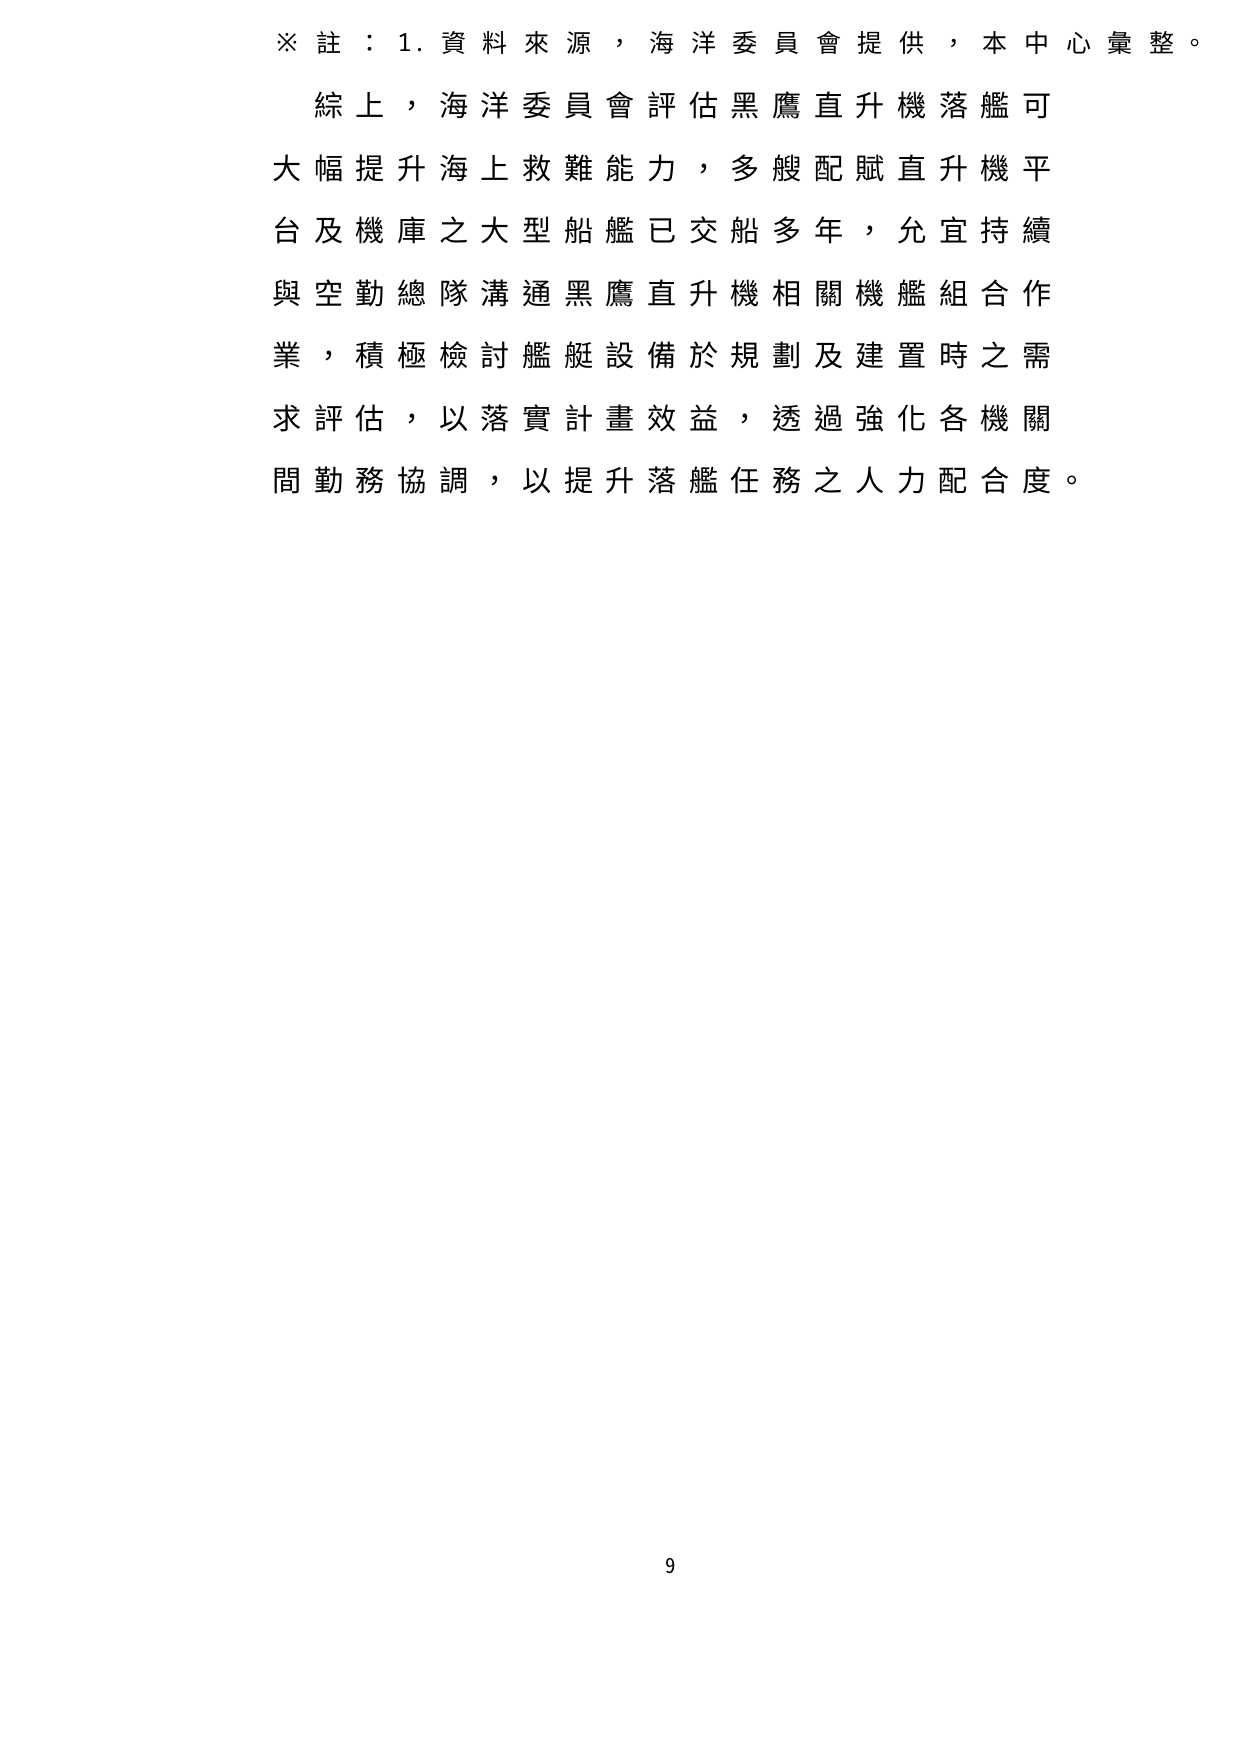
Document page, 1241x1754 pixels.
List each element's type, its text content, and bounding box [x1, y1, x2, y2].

text ※註：1.資料來源，海洋委員會提供，本中心彙整。 [183, 0, 1201, 62]
text 綜上，海洋委員會評估黑鷹直升機落艦可大幅提升海上救難能力，多艘配賦直升機平台及機庫之大型船艦已交船多年，允宜持續與空勤總隊溝通黑鷹直升機相關機艦組合作業，積極檢討艦艇設備於規劃及建置時之需求評估，以落實計畫效益，透過強化各機關間勤務協調，以提升落艦任務之人力配合度。 [242, 62, 1058, 500]
